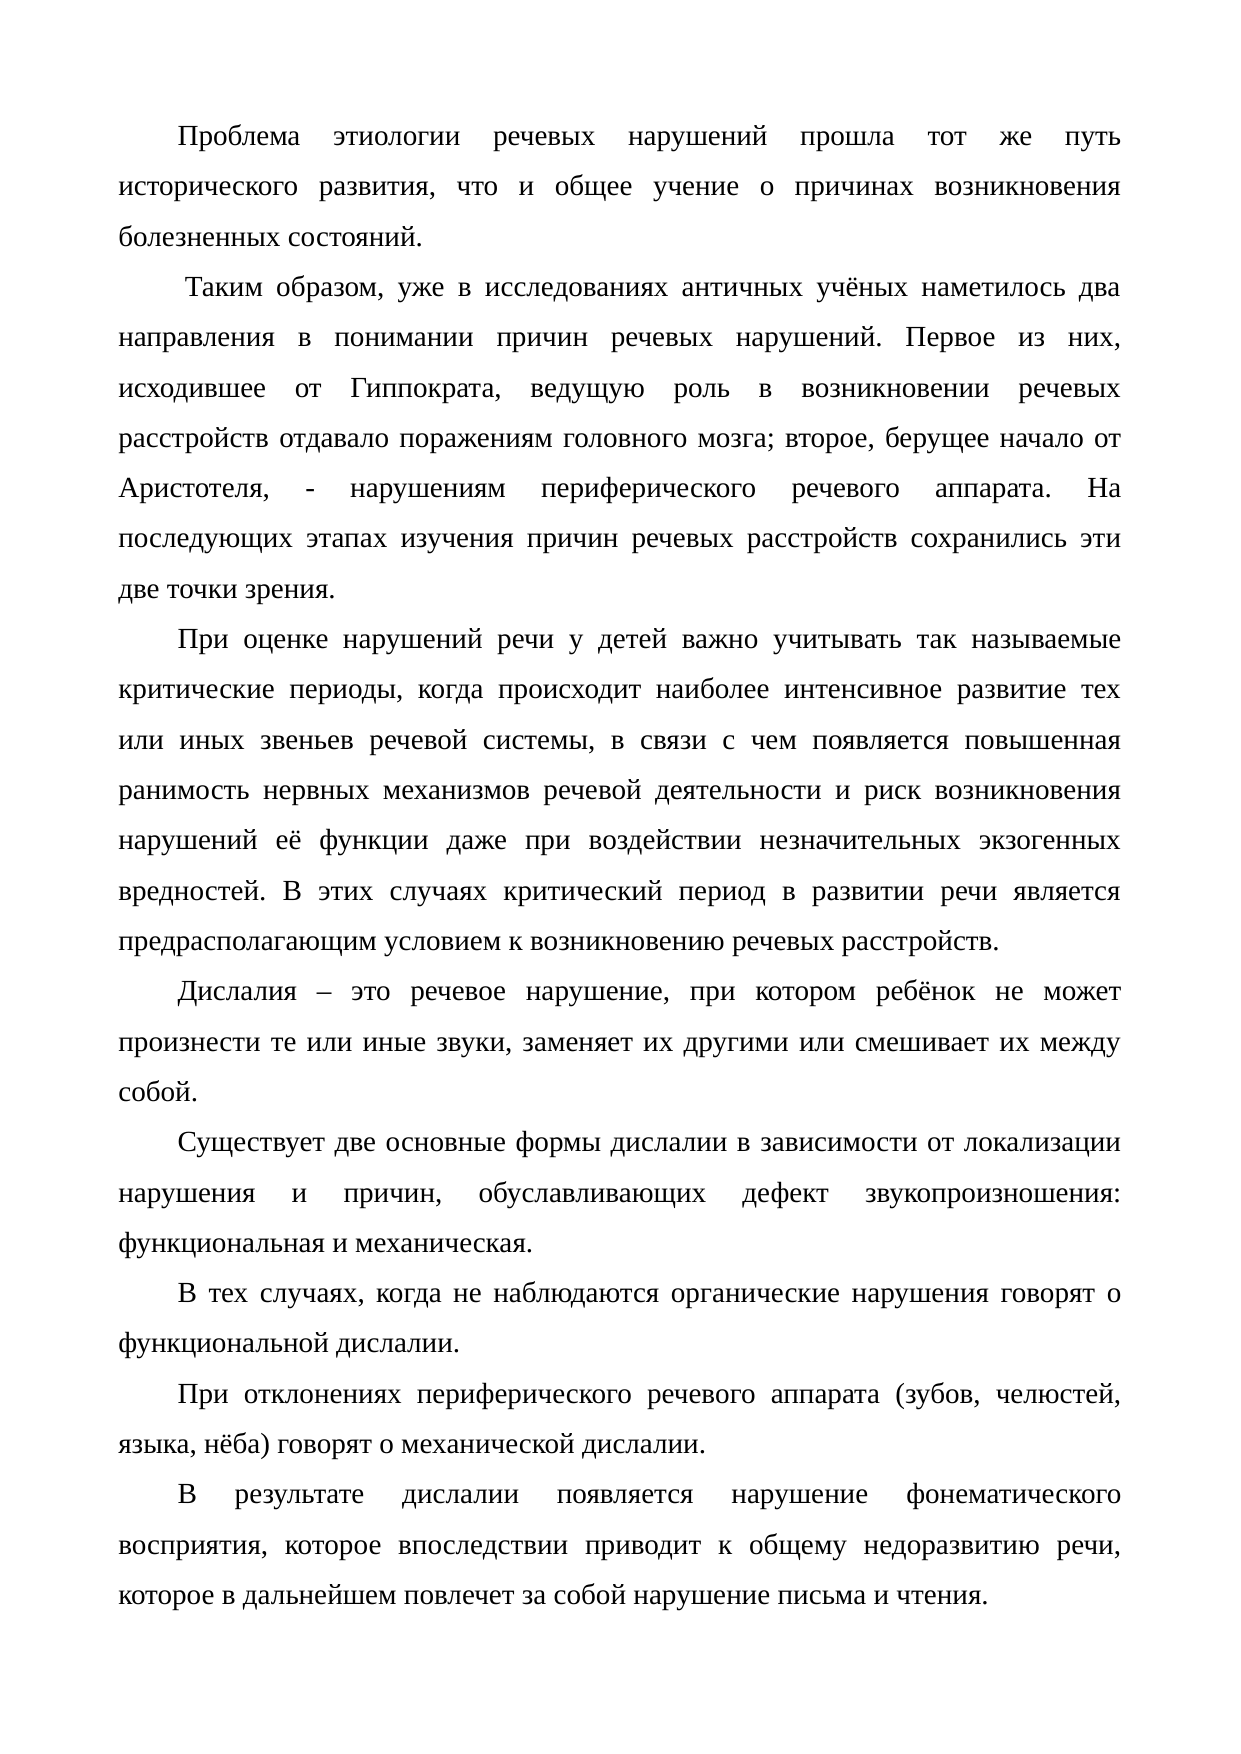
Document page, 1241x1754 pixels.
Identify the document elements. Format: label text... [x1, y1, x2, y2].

text При отклонениях периферического речевого аппарата (зубов, челюстей, языка, нёба) говорят о механической дислалии. [118, 1376, 1122, 1460]
text Дислалия – это речевое нарушение, при котором ребёнок не может произнести те или иные звуки, заменяет их другими или смешивает их между собой. [118, 973, 1122, 1108]
text В тех случаях, когда не наблюдаются органические нарушения говорят о функциональной дислалии. [118, 1275, 1122, 1359]
list Таким образом, уже в исследованиях античных учёных наметилось два направления в понимании причин речевых нарушений. Первое из них, исходившее от Гиппократа, ведущую роль в возникновении речевых расстройств отдавало поражениям головного мозга; второе, берущее начало от Аристотеля, - нарушениям периферического речевого аппарата. На последующих этапах изучения причин речевых расстройств сохранились эти две точки зрения. [118, 269, 1122, 604]
list При оценке нарушений речи у детей важно учитывать так называемые критические периоды, когда происходит наиболее интенсивное развитие тех или иных звеньев речевой системы, в связи с чем появляется повышенная ранимость нервных механизмов речевой деятельности и риск возникновения нарушений её функции даже при воздействии незначительных экзогенных вредностей. В этих случаях критический период в развитии речи является предрасполагающим условием к возникновению речевых расстройств. [118, 621, 1122, 957]
text В результате дислалии появляется нарушение фонематического восприятия, которое впоследствии приводит к общему недоразвитию речи, которое в дальнейшем повлечет за собой нарушение письма и чтения. [118, 1477, 1122, 1611]
list Проблема этиологии речевых нарушений прошла тот же путь исторического развития, что и общее учение о причинах возникновения болезненных состояний. [118, 118, 1122, 252]
text Существует две основные формы дислалии в зависимости от локализации нарушения и причин, обуславливающих дефект звукопроизношения: функциональная и механическая. [118, 1124, 1122, 1258]
